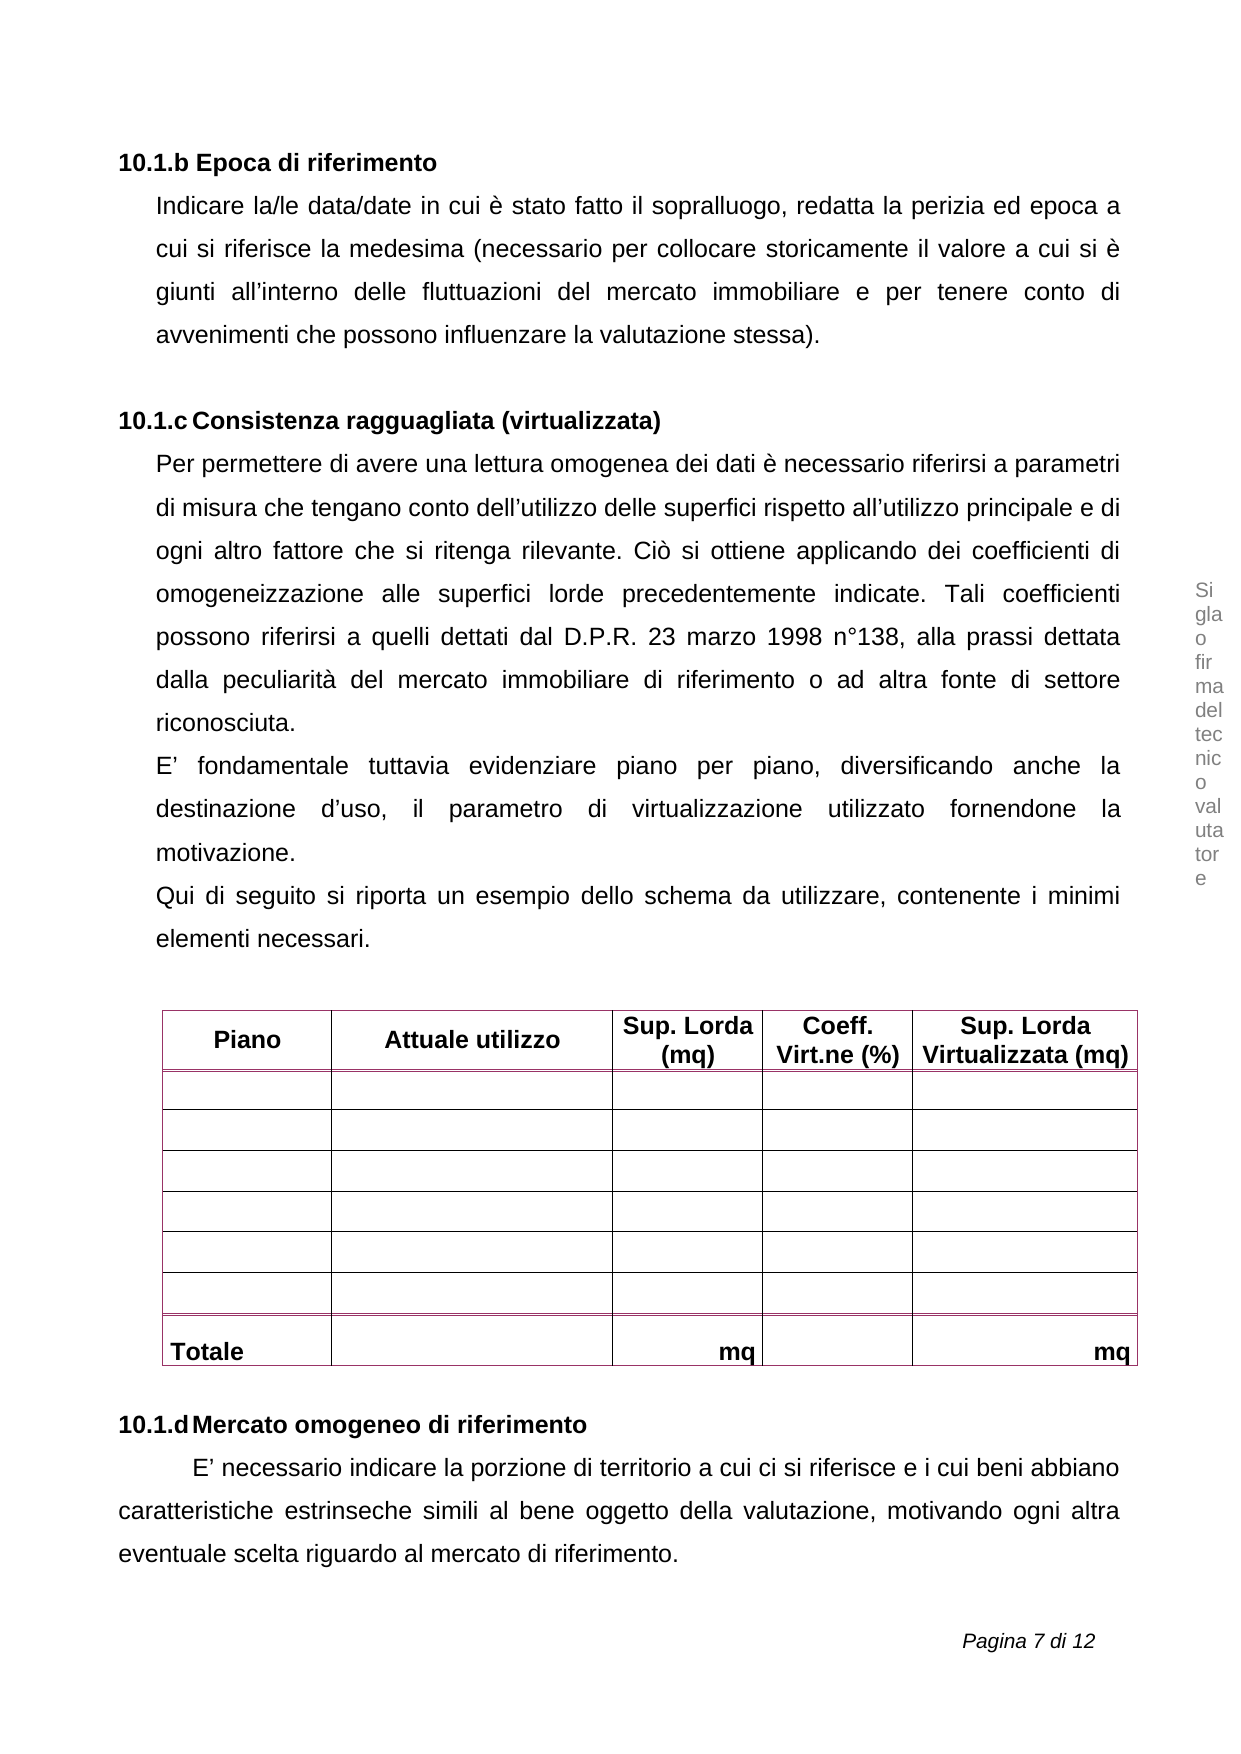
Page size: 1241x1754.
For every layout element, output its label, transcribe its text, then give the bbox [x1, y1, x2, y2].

table_header Piano [163, 1011, 331, 1069]
table_cell mq [613, 1316, 762, 1365]
table_cell [163, 1192, 331, 1231]
text 10.1.c Consistenza ragguagliata (virtualizzata) [118, 406, 1122, 435]
table_header Coeff. Virt.ne (%) [763, 1011, 912, 1069]
table_cell [913, 1072, 1137, 1109]
table_header Attuale utilizzo [332, 1011, 612, 1069]
table_cell [763, 1072, 912, 1109]
table_cell [913, 1273, 1137, 1312]
text E’ fondamentale tuttavia evidenziare piano per piano, diversificando anche la destinazione d’uso, il parametro di virtualizzazione utilizzato fornendone la motivazione. [156, 751, 1122, 866]
text Per permettere di avere una lettura omogenea dei dati è necessario riferirsi a parametri di misura che tengano conto dell’utilizzo delle superfici rispetto all’utilizzo principale e di ogni altro fattore che si ritenga rilevante. Ciò si ottiene applicando dei coefficienti di omogeneizzazione alle superfici lorde precedentemente indicate. Tali coefficienti possono riferirsi a quelli dettati dal D.P.R. 23 marzo 1998 n°138, alla prassi dettata dalla peculiarità del mercato immobiliare di riferimento o ad altra fonte di settore riconosciuta. [156, 449, 1122, 737]
text E’ necessario indicare la porzione di territorio a cui ci si riferisce e i cui beni abbiano caratteristiche estrinseche simili al bene oggetto della valutazione, motivando ogni altra eventuale scelta riguardo al mercato di riferimento. [118, 1453, 1122, 1568]
table_cell Totale [163, 1316, 331, 1365]
table_cell [763, 1110, 912, 1150]
table_cell [163, 1072, 331, 1109]
table_header Sup. Lorda (mq) [613, 1011, 762, 1069]
table_cell [332, 1110, 612, 1150]
table_cell [913, 1192, 1137, 1231]
table_cell [613, 1072, 762, 1109]
table_cell [163, 1151, 331, 1191]
text 10.1.b Epoca di riferimento [118, 148, 1122, 176]
table_cell [332, 1316, 612, 1365]
table_cell [332, 1151, 612, 1191]
table_cell [763, 1192, 912, 1231]
table_cell [763, 1273, 912, 1312]
table_cell [913, 1110, 1137, 1150]
table_cell [913, 1151, 1137, 1191]
table_cell [613, 1151, 762, 1191]
table_cell [163, 1273, 331, 1312]
table_cell [763, 1316, 912, 1365]
table_cell [163, 1232, 331, 1272]
table_cell [613, 1192, 762, 1231]
table_cell [613, 1273, 762, 1312]
table_cell [332, 1232, 612, 1272]
text 10.1.d Mercato omogeneo di riferimento [118, 1409, 1122, 1438]
table_cell [613, 1110, 762, 1150]
table_header Sup. Lorda Virtualizzata (mq) [913, 1011, 1137, 1069]
table_cell [613, 1232, 762, 1272]
table_cell [913, 1232, 1137, 1272]
table_cell [763, 1151, 912, 1191]
table_cell [763, 1232, 912, 1272]
text Qui di seguito si riporta un esempio dello schema da utilizzare, contenente i minimi elementi necessari. [156, 881, 1122, 953]
table_cell mq [913, 1316, 1137, 1365]
text Indicare la/le data/date in cui è stato fatto il sopralluogo, redatta la perizia ed epoca a cui si riferisce la medesima (necessario per collocare storicamente il valore a cui si è giunti all’interno delle fluttuazioni del mercato immobiliare e per tenere conto di avvenimenti che possono influenzare la valutazione stessa). [156, 191, 1122, 349]
table_cell [332, 1273, 612, 1312]
table_cell [332, 1072, 612, 1109]
table_cell [332, 1192, 612, 1231]
table_cell [163, 1110, 331, 1150]
